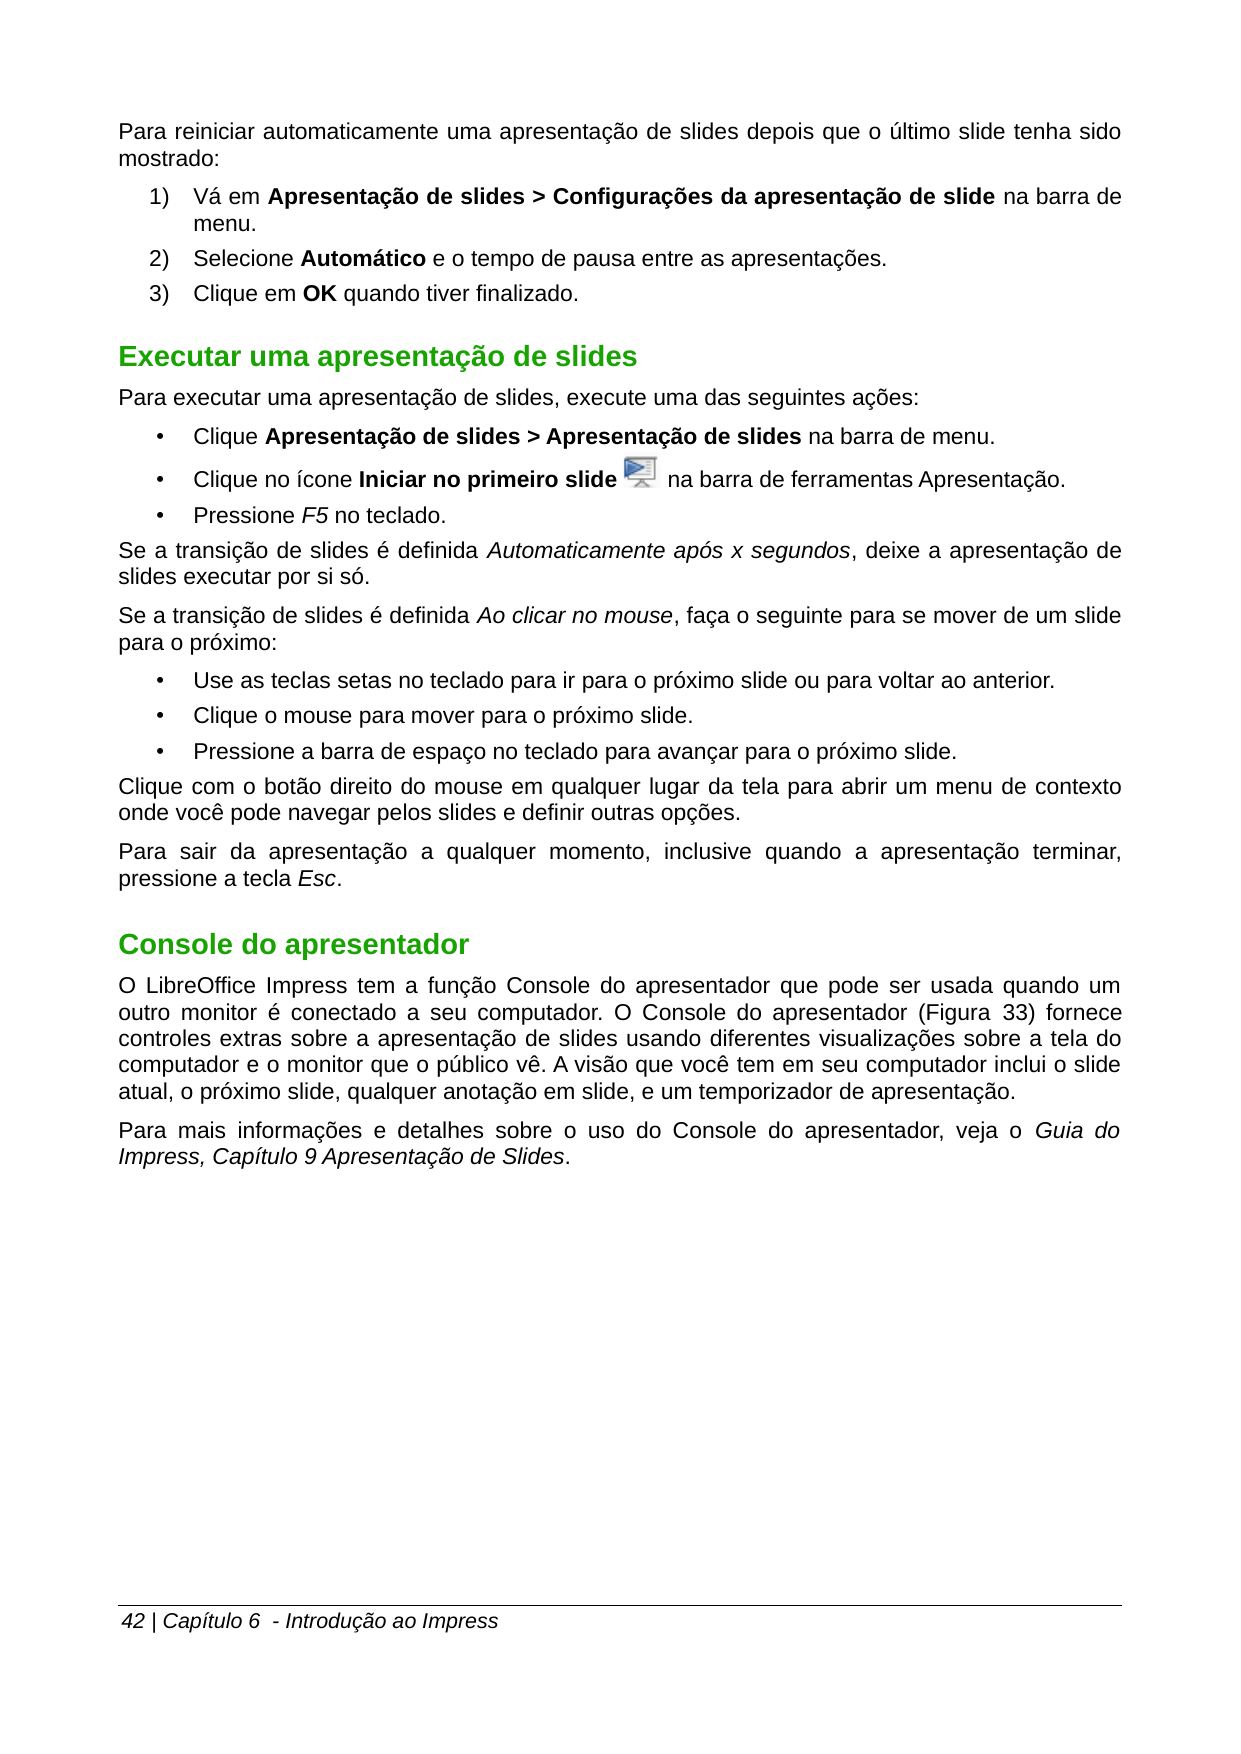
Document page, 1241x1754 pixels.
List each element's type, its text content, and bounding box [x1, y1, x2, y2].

list Use as teclas setas no teclado para ir para o próximo slide ou para voltar ao anterior. [156, 667, 1122, 694]
list Clique em OK quando tiver finalizado. [169, 280, 1122, 306]
text Para mais informações e detalhes sobre o uso do Console do apresentador, veja o Guia do Impress, Capítulo 9 Apresentação de Slides. [118, 1117, 1122, 1169]
list Clique o mouse para mover para o próximo slide. [156, 702, 1122, 729]
text O LibreOffice Impress tem a função Console do apresentador que pode ser usada quando um outro monitor é conectado a seu computador. O Console do apresentador (Figura 33) fornece controles extras sobre a apresentação de slides usando diferentes visualizações sobre a tela do computador e o monitor que o público vê. A visão que você tem em seu computador inclui o slide atual, o próximo slide, qualquer anotação em slide, e um temporizador de apresentação. [118, 972, 1122, 1104]
subtitle Console do apresentador [118, 927, 1122, 961]
text Se a transição de slides é definida Automaticamente após x segundos, deixe a apresentação de slides executar por si só. [118, 537, 1122, 589]
list Clique no ícone Iniciar no primeiro slide na barra de ferramentas Apresentação. [156, 452, 1122, 493]
subtitle Executar uma apresentação de slides [118, 339, 1122, 372]
list Selecione Automático e o tempo de pausa entre as apresentações. [169, 245, 1122, 271]
list Vá em Apresentação de slides > Configurações da apresentação de slide na barra de menu. [169, 183, 1122, 236]
list Para reiniciar automaticamente uma apresentação de slides depois que o último slide tenha sido mostrado: [118, 118, 1122, 171]
list Pressione a barra de espaço no teclado para avançar para o próximo slide. [156, 738, 1122, 764]
list Para executar uma apresentação de slides, execute uma das seguintes ações: [118, 384, 1122, 411]
list Clique Apresentação de slides > Apresentação de slides na barra de menu. [156, 423, 1122, 449]
list Se a transição de slides é definida Ao clicar no mouse, faça o seguinte para se mover de um slide para o próximo: [118, 602, 1122, 655]
text Clique com o botão direito do mouse em qualquer lugar da tela para abrir um menu de contexto onde você pode navegar pelos slides e definir outras opções. [118, 773, 1122, 826]
list Pressione F5 no teclado. [156, 502, 1122, 528]
text Para sair da apresentação a qualquer momento, inclusive quando a apresentação terminar, pressione a tecla Esc. [118, 838, 1122, 891]
